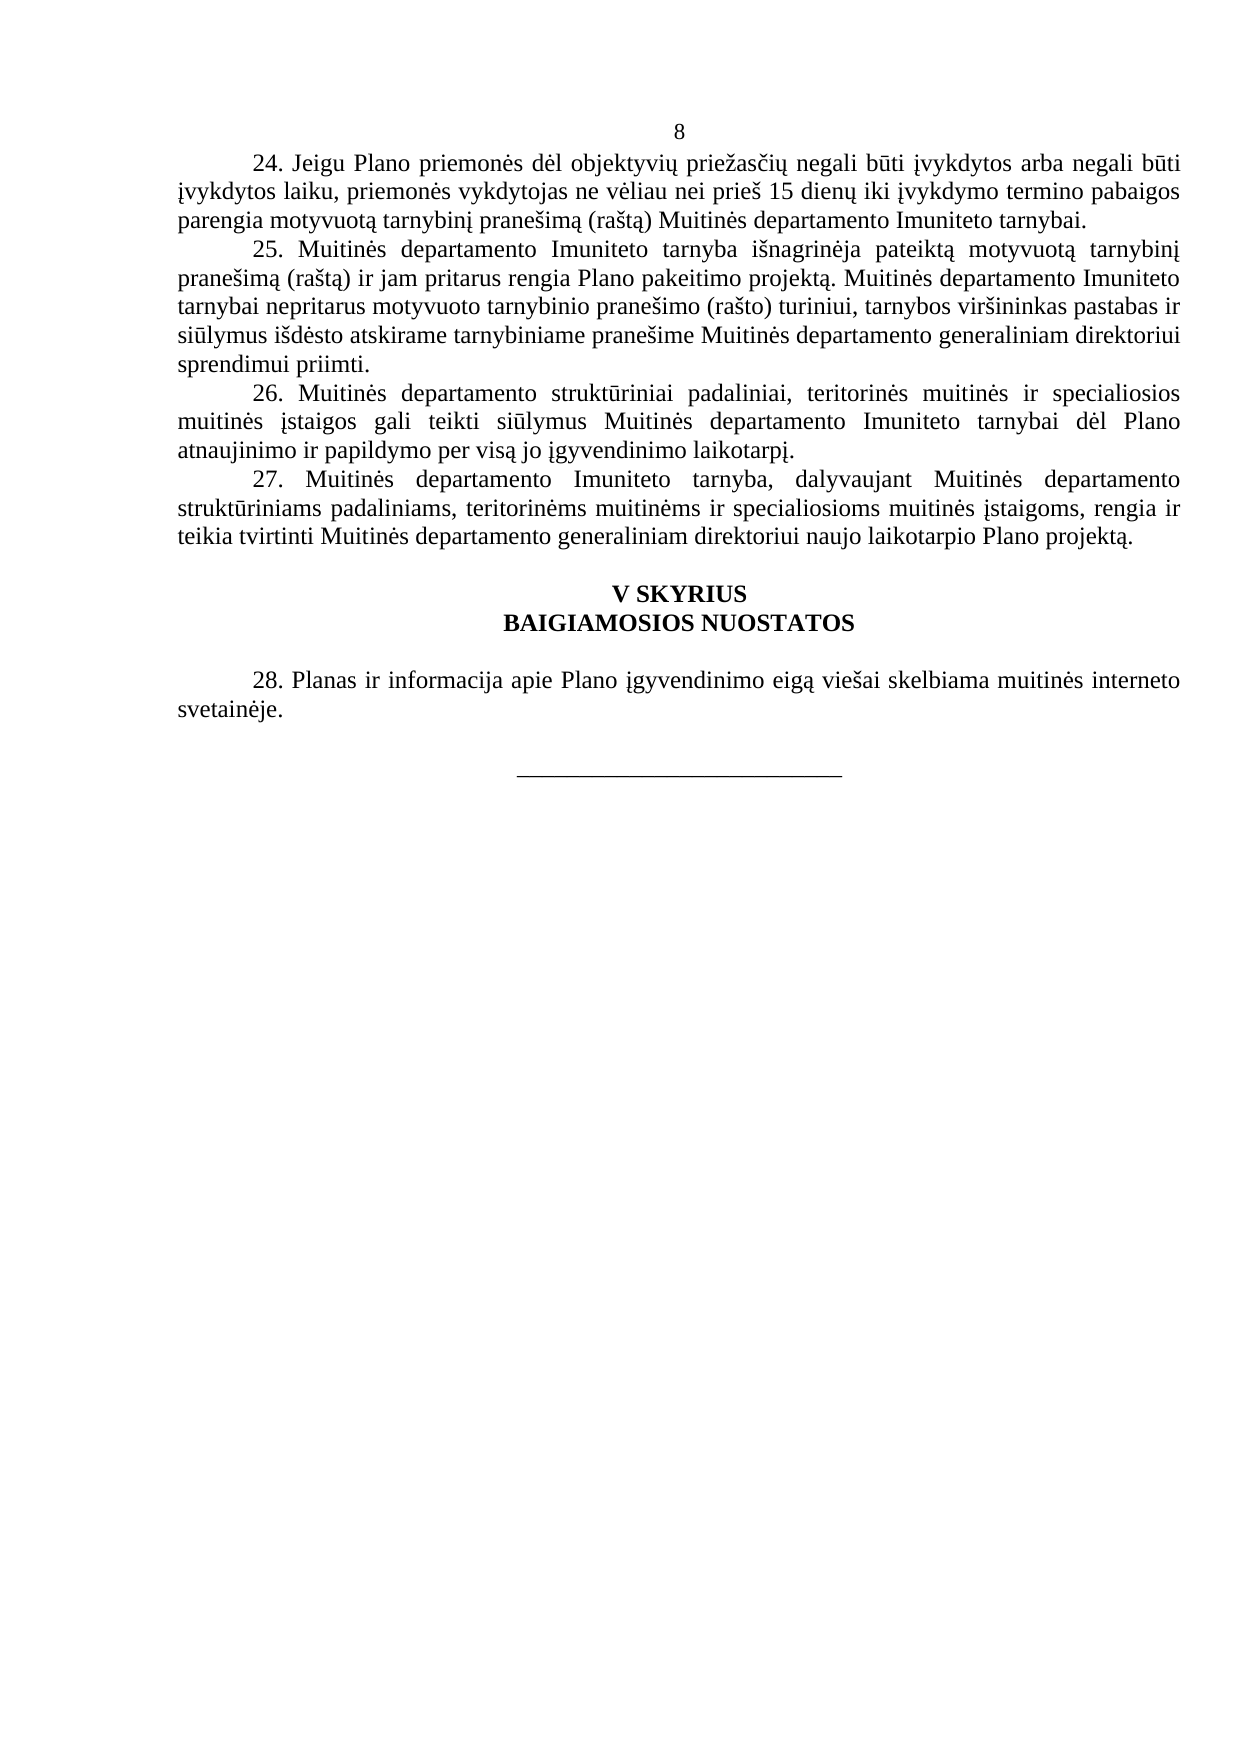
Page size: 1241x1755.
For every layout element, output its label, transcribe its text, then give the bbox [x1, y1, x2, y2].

text 28. Planas ir informacija apie Plano įgyvendinimo eigą viešai skelbiama muitinės interneto svetainėje. [177, 665, 1181, 723]
text 26. Muitinės departamento struktūriniai padaliniai, teritorinės muitinės ir specialiosios muitinės įstaigos gali teikti siūlymus Muitinės departamento Imuniteto tarnybai dėl Plano atnaujinimo ir papildymo per visą jo įgyvendinimo laikotarpį. [177, 378, 1181, 464]
text BAIGIAMOSIOS NUOSTATOS [177, 608, 1181, 636]
text 24. Jeigu Plano priemonės dėl objektyvių priežasčių negali būti įvykdytos arba negali būti įvykdytos laiku, priemonės vykdytojas ne vėliau nei prieš 15 dienų iki įvykdymo termino pabaigos parengia motyvuotą tarnybinį pranešimą (raštą) Muitinės departamento Imuniteto tarnybai. [177, 148, 1181, 234]
text 25. Muitinės departamento Imuniteto tarnyba išnagrinėja pateiktą motyvuotą tarnybinį pranešimą (raštą) ir jam pritarus rengia Plano pakeitimo projektą. Muitinės departamento Imuniteto tarnybai nepritarus motyvuoto tarnybinio pranešimo (rašto) turiniui, tarnybos viršininkas pastabas ir siūlymus išdėsto atskirame tarnybiniame pranešime Muitinės departamento generaliniam direktoriui sprendimui priimti. [177, 234, 1181, 378]
text __________________________ [177, 751, 1181, 780]
text 27. Muitinės departamento Imuniteto tarnyba, dalyvaujant Muitinės departamento struktūriniams padaliniams, teritorinėms muitinėms ir specialiosioms muitinės įstaigoms, rengia ir teikia tvirtinti Muitinės departamento generaliniam direktoriui naujo laikotarpio Plano projektą. [177, 464, 1181, 550]
text V SKYRIUS [177, 579, 1181, 608]
